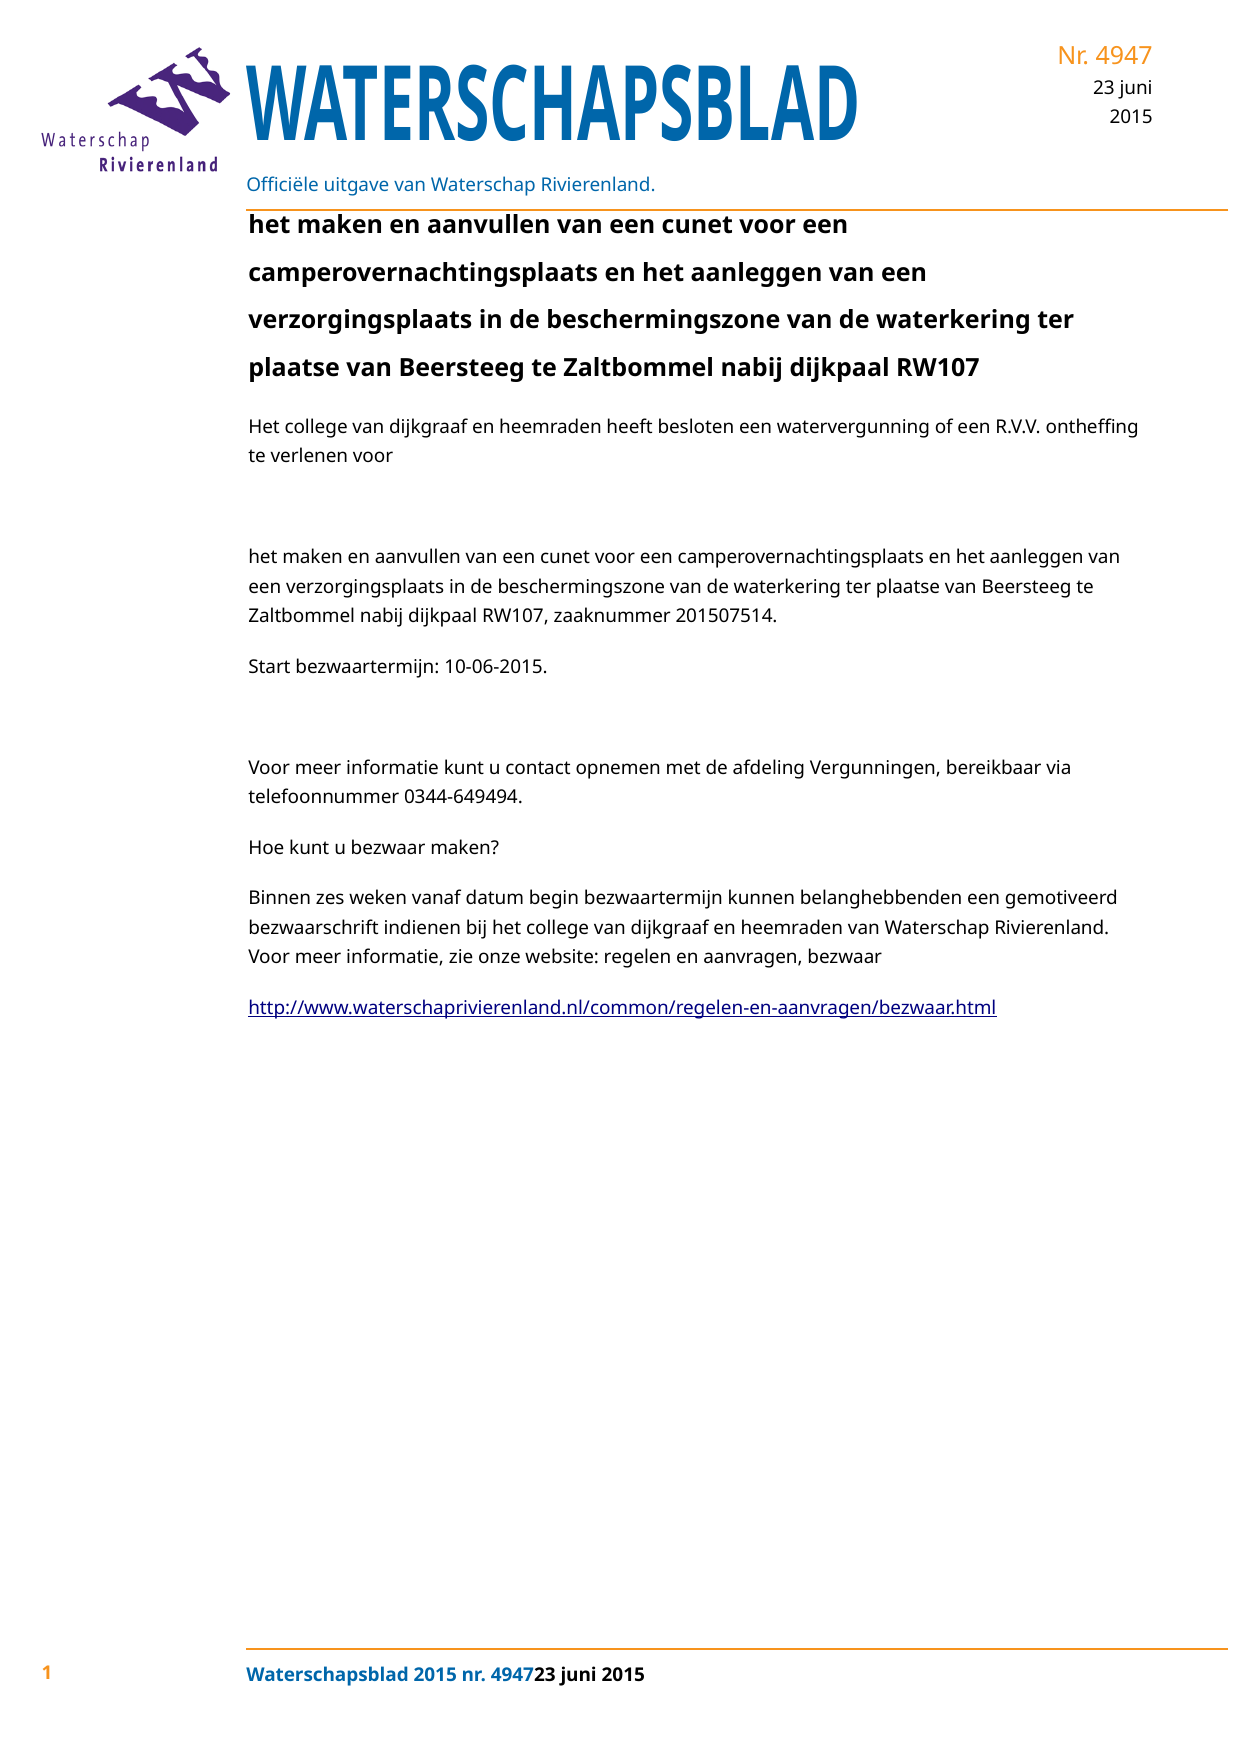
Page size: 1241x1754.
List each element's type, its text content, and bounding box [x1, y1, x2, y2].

text Het college van dijkgraaf en heemraden heeft besloten een watervergunning of een R.V.V. ontheffing te verlenen voor [248, 413, 1152, 468]
text Start bezwaartermijn: 10-06-2015. [248, 653, 1152, 679]
text Voor meer informatie kunt u contact opnemen met de afdeling Vergunningen, bereikbaar via telefoonnummer 0344-649494. [248, 754, 1152, 809]
text Hoe kunt u bezwaar maken? [248, 834, 1152, 860]
text het maken en aanvullen van een cunet voor een camperovernachtingsplaats en het aanleggen van een verzorgingsplaats in de beschermingszone van de waterkering ter plaatse van Beersteeg te Zaltbommel nabij dijkpaal RW107 [248, 211, 1152, 384]
text het maken en aanvullen van een cunet voor een camperovernachtingsplaats en het aanleggen van een verzorgingsplaats in de beschermingszone van de waterkering ter plaatse van Beersteeg te Zaltbommel nabij dijkpaal RW107, zaaknummer 201507514. [248, 543, 1152, 628]
text http://www.waterschaprivierenland.nl/common/regelen-en-aanvragen/bezwaar.html [248, 994, 1152, 1020]
text Binnen zes weken vanaf datum begin bezwaartermijn kunnen belanghebbenden een gemotiveerd bezwaarschrift indienen bij het college van dijkgraaf en heemraden van Waterschap Rivierenland. Voor meer informatie, zie onze website: regelen en aanvragen, bezwaar [248, 884, 1152, 969]
picture [41, 47, 231, 172]
